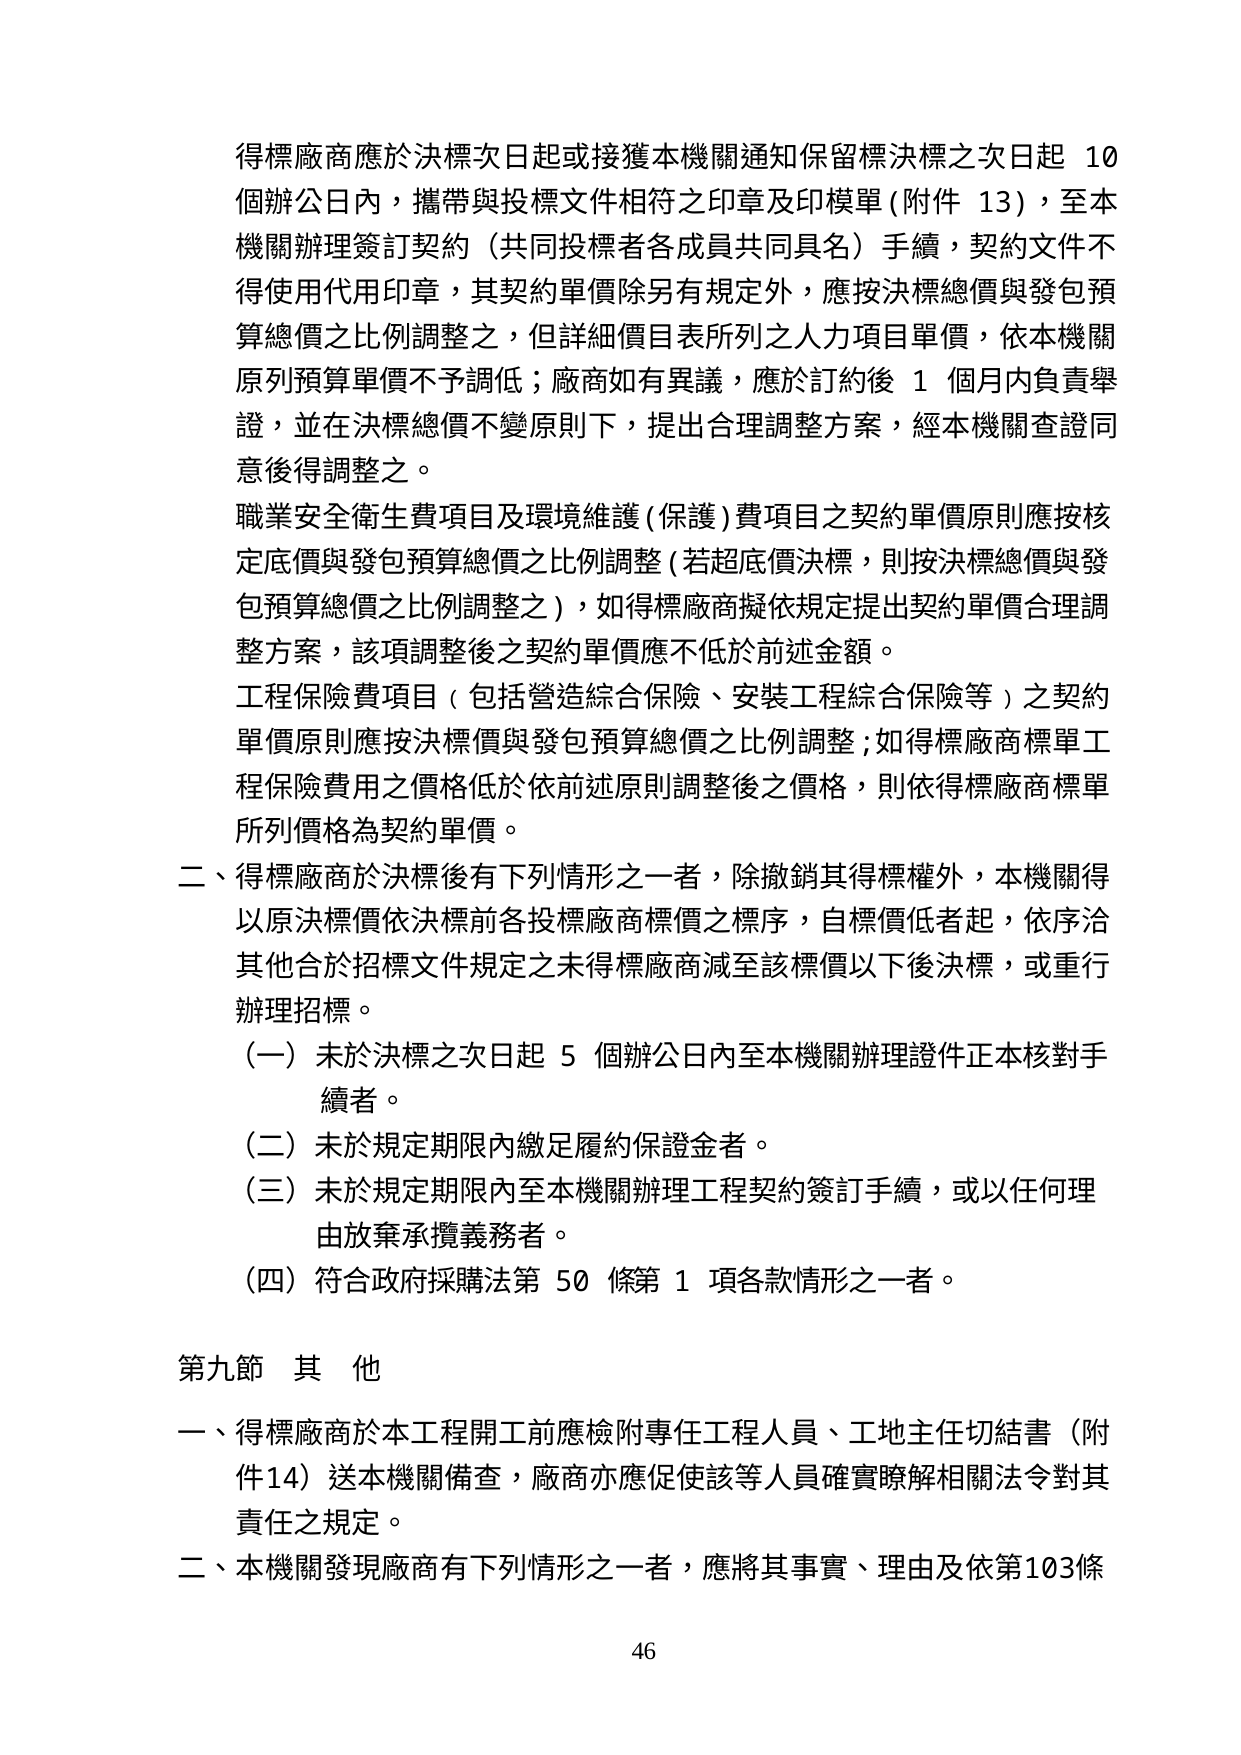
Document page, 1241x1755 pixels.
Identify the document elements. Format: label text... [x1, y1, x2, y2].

text 工程保險費項目﹙包括營造綜合保險、安裝工程綜合保險等﹚之契約單價原則應按決標價與發包預算總價之比例調整;如得標廠商標單工程保險費用之價格低於依前述原則調整後之價格，則依得標廠商標單所列價格為契約單價。 [235, 673, 1112, 850]
text 第九節 其 他 [177, 1346, 1195, 1388]
text 一、得標廠商於本工程開工前應檢附專任工程人員、工地主任切結書（附件14）送本機關備查，廠商亦應促使該等人員確實瞭解相關法令對其責任之規定。 [177, 1410, 1111, 1542]
text 二、得標廠商於決標後有下列情形之一者，除撤銷其得標權外，本機關得以原決標價依決標前各投標廠商標價之標序，自標價低者起，依序洽其他合於招標文件規定之未得標廠商減至該標價以下後決標，或重行辦理招標。 [177, 853, 1111, 1030]
text 職業安全衛生費項目及環境維護(保護)費項目之契約單價原則應按核定底價與發包預算總價之比例調整(若超底價決標，則按決標總價與發包預算總價之比例調整之)，如得標廠商擬依規定提出契約單價合理調整方案，該項調整後之契約單價應不低於前述金額。 [235, 493, 1111, 670]
text （四）符合政府採購法第 50 條第 1 項各款情形之一者。 [227, 1258, 1195, 1300]
text 二、本機關發現廠商有下列情形之一者，應將其事實、理由及依第103條 [177, 1544, 1112, 1587]
text （三）未於規定期限內至本機關辦理工程契約簽訂手續，或以任何理由放棄承攬義務者。 [227, 1168, 1111, 1255]
text 得標廠商應於決標次日起或接獲本機關通知保留標決標之次日起 10個辦公日內，攜帶與投標文件相符之印章及印模單(附件 13)，至本機關辦理簽訂契約（共同投標者各成員共同具名）手續，契約文件不得使用代用印章，其契約單價除另有規定外，應按決標總價與發包預算總價之比例調整之，但詳細價目表所列之人力項目單價，依本機關原列預算單價不予調低；廠商如有異議，應於訂約後 1 個月内負責舉證，並在決標總價不變原則下，提出合理調整方案，經本機關查證同意後得調整之。 [235, 134, 1118, 490]
text （二）未於規定期限內繳足履約保證金者。 [227, 1123, 1195, 1165]
text （一）未於決標之次日起 5 個辦公日內至本機關辦理證件正本核對手續者。 [227, 1033, 1111, 1120]
